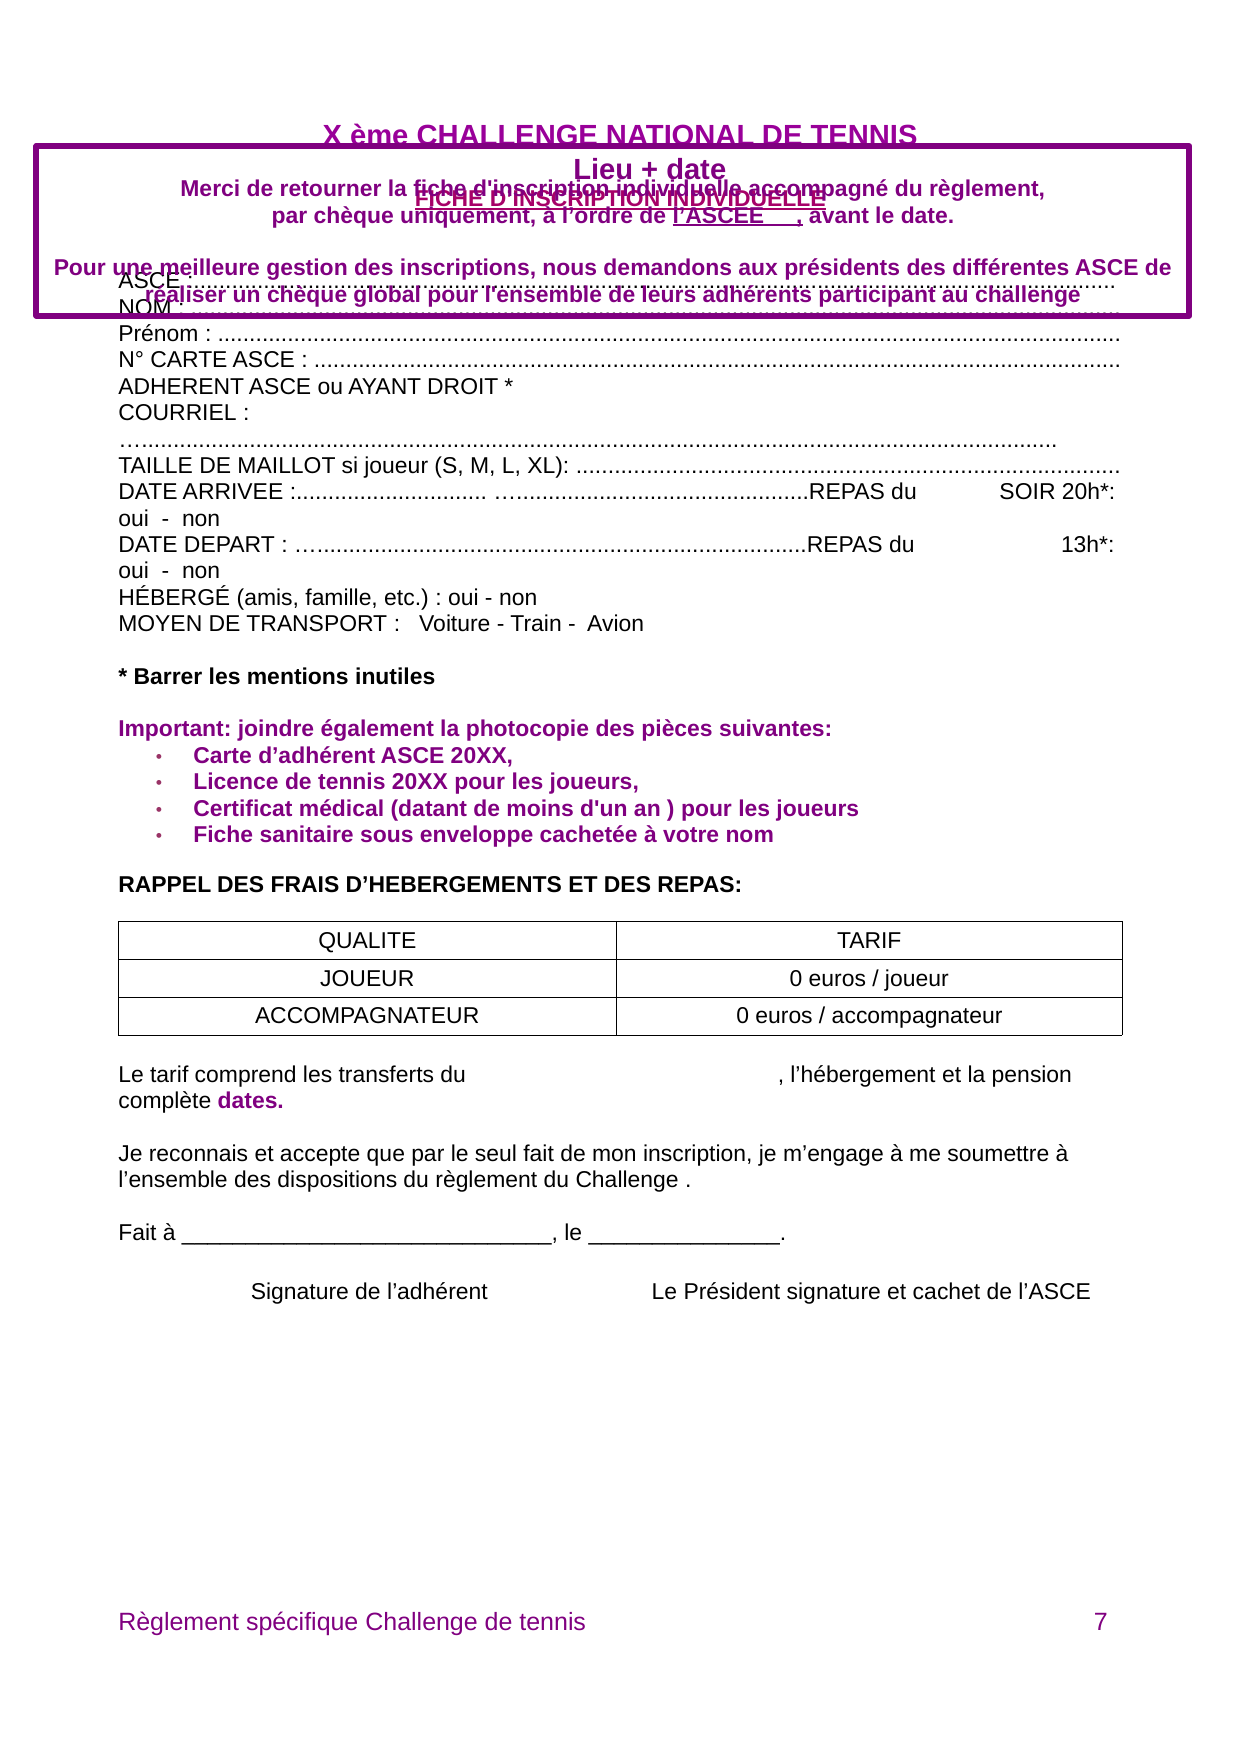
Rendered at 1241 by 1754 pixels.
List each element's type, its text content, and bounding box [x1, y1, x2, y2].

text Prénom : [118, 320, 1122, 346]
text X ème CHALLENGE NATIONAL DE TENNIS [118, 118, 1122, 143]
text DATE ARRIVEE :.............................. …..............................................REPAS du SOIR 20h*: oui - non [118, 478, 1122, 531]
text TAILLE DE MAILLOT si joueur (S, M, L, XL): [118, 452, 1122, 478]
subtitle FICHE D’INSCRIPTION INDIVIDUELLE [543, 185, 674, 208]
table_cell JOUEUR [119, 960, 616, 997]
text Le tarif comprend les transferts du , l’hébergement et la pension complète dates. [118, 1061, 1122, 1114]
list Fiche sanitaire sous enveloppe cachetée à votre nom [156, 821, 1122, 847]
subtitle FICHE D’INSCRIPTION INDIVIDUELLE [676, 185, 1122, 212]
table_header QUALITE [119, 922, 616, 959]
text NOM : [137, 301, 149, 313]
list Licence de tennis 20XX pour les joueurs, [156, 768, 1122, 794]
table_header Signature de l’adhérent [118, 1272, 620, 1310]
text Fait à _____________________________, le _______________. [118, 1219, 1122, 1246]
text * Barrer les mentions inutiles [118, 663, 1122, 689]
text NOM : [118, 294, 146, 313]
subtitle FICHE D’INSCRIPTION INDIVIDUELLE [118, 185, 524, 212]
text N° CARTE ASCE : [118, 346, 1122, 373]
text RAPPEL DES FRAIS D’HEBERGEMENTS ET DES REPAS: [118, 871, 1122, 897]
table_header Le Président signature et cachet de l’ASCE [620, 1272, 1122, 1310]
text MOYEN DE TRANSPORT : Voiture - Train - Avion [118, 610, 1122, 636]
text DATE DEPART : ….............................................................................REPAS du 13h*: oui - non [118, 531, 1122, 584]
list Carte d’adhérent ASCE 20XX, [156, 742, 1122, 768]
text COURRIEL : …................................................................................................................................................ [118, 399, 1122, 452]
table_header TARIF [617, 922, 1122, 959]
text ASCE :................................................................................................................................................. [118, 267, 1122, 294]
subtitle FICHE D’INSCRIPTION INDIVIDUELLE [433, 185, 546, 208]
table_cell 0 euros / joueur [617, 960, 1122, 997]
text ADHERENT ASCE ou AYANT DROIT * [118, 373, 1122, 399]
text Lieu + date [118, 152, 1181, 185]
text Important: joindre également la photocopie des pièces suivantes: [118, 715, 1122, 742]
text NOM : [169, 294, 1122, 313]
table_cell 0 euros / accompagnateur [617, 998, 1122, 1034]
text Je reconnais et accepte que par le seul fait de mon inscription, je m’engage à me soumettre à l’ensemble des dispositions du règlement du Challenge . [118, 1140, 1122, 1193]
text HÉBERGÉ (amis, famille, etc.) : oui - non [118, 584, 1122, 610]
table_cell ACCOMPAGNATEUR [119, 998, 616, 1034]
text NOM : [157, 294, 174, 312]
list Certificat médical (datant de moins d'un an ) pour les joueurs [156, 794, 1122, 821]
